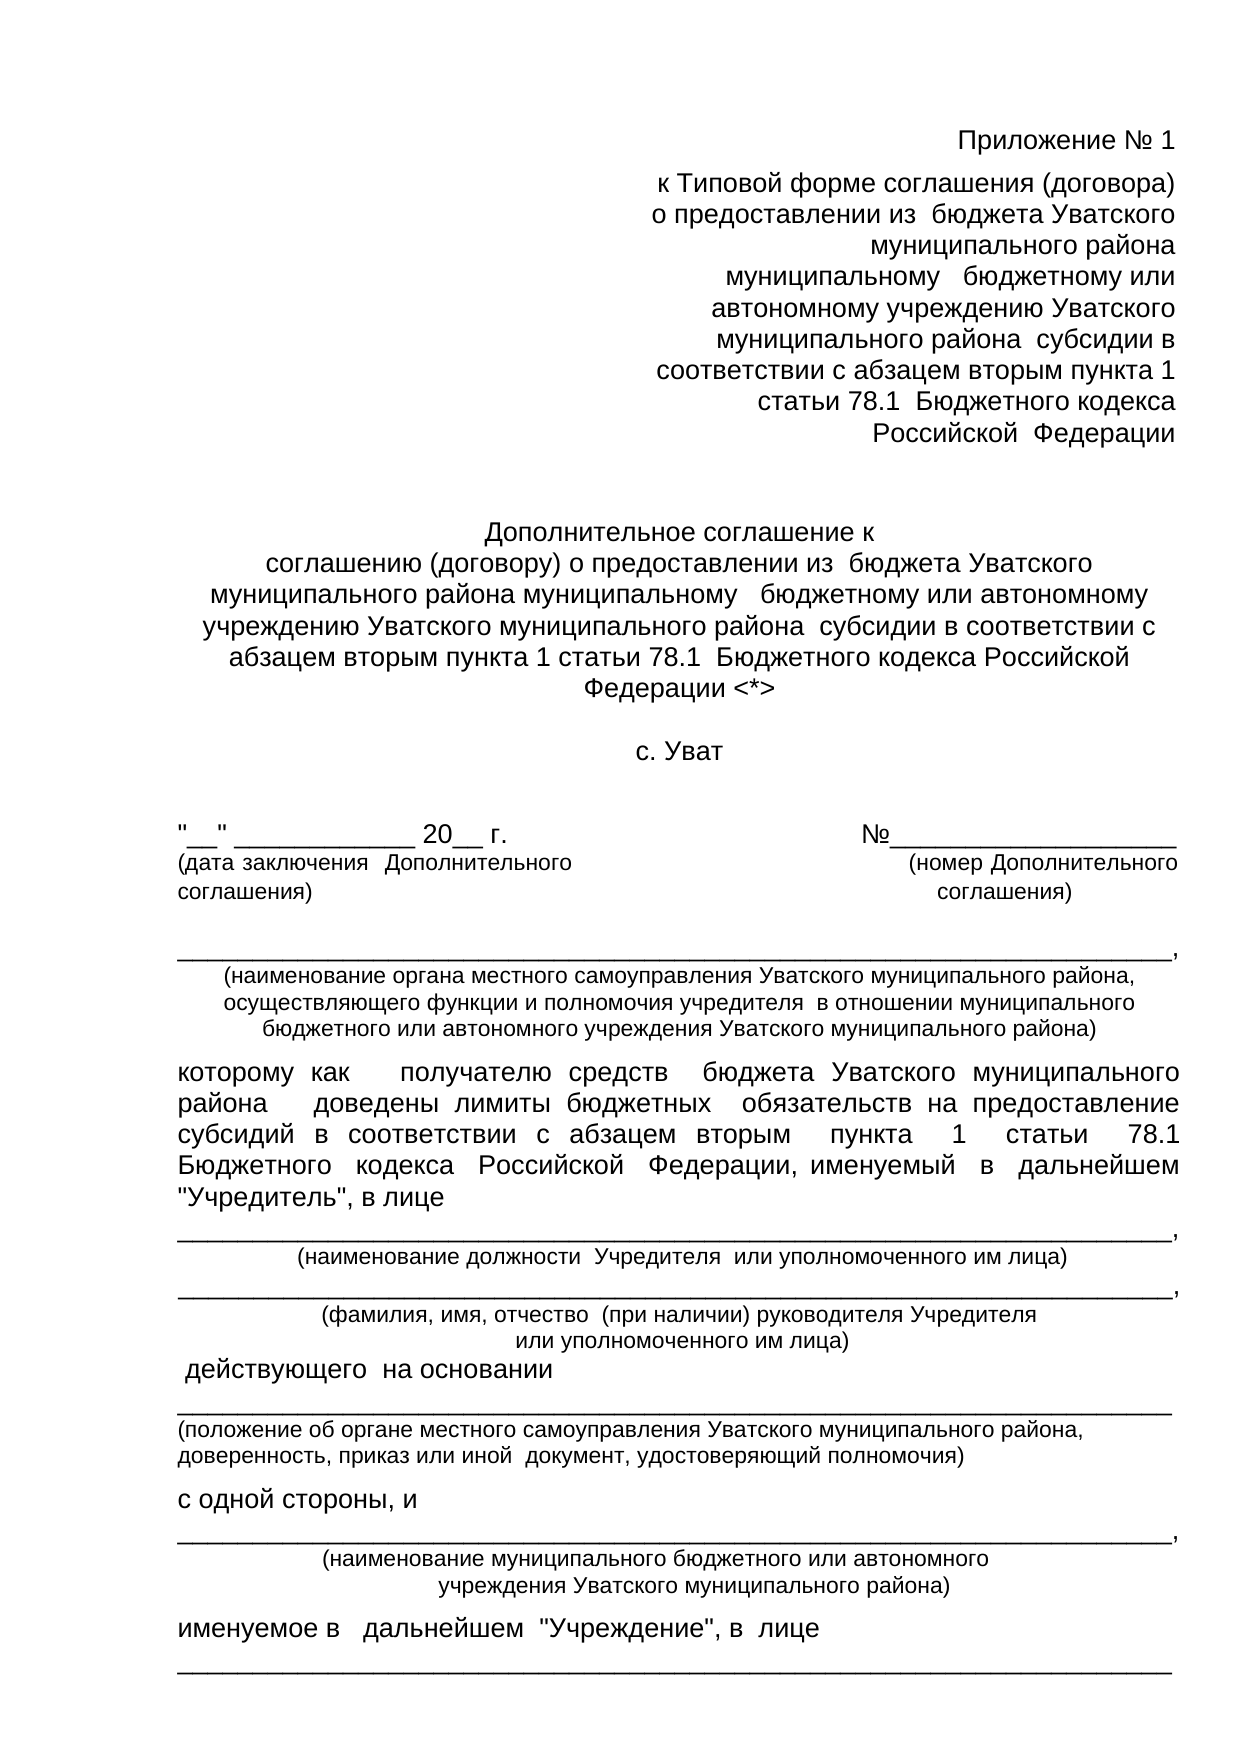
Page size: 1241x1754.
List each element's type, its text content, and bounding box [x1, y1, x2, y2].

text (дата заключения Дополнительного (номер Дополнительного соглашения) соглашения) [177, 849, 1181, 904]
text (наименование муниципального бюджетного или автономного [177, 1545, 1181, 1572]
table_header Приложение № 1 [638, 118, 1181, 161]
text (наименование органа местного самоуправления Уватского муниципального района, осуществляющего функции и полномочия учредителя в отношении муниципального бюджетного или автономного учреждения Уватского муниципального района) [177, 962, 1181, 1041]
text с одной стороны, и __________________________________________________________________, [177, 1483, 1181, 1545]
text __________________________________________________________________ [177, 1644, 1181, 1675]
table_cell к Типовой форме соглашения (договора) о предоставлении из бюджета Уватского муниципального района муниципальному бюджетному или автономному учреждению Уватского муниципального района субсидии в соответствии с абзацем вторым пункта 1 статьи 78.1 Бюджетного кодекса Российской Федерации [638, 161, 1181, 453]
text "__" ____________ 20__ г. №___________________ [177, 818, 1181, 849]
text __________________________________________________________________, [177, 931, 1181, 962]
text которому как получателю средств бюджета Уватского муниципального района доведены лимиты бюджетных обязательств на предоставление субсидий в соответствии с абзацем вторым пункта 1 статьи 78.1 Бюджетного кодекса Российской Федерации, именуемый в дальнейшем "Учредитель", в лице [177, 1056, 1181, 1212]
text с. Уват [177, 735, 1181, 766]
text Дополнительное соглашение к [177, 516, 1181, 547]
text __________________________________________________________________, [177, 1212, 1181, 1243]
text соглашению (договору) о предоставлении из бюджета Уватского муниципального района муниципальному бюджетному или автономному учреждению Уватского муниципального района субсидии в соответствии с абзацем вторым пункта 1 статьи 78.1 Бюджетного кодекса Российской Федерации <*> [177, 547, 1181, 703]
text учреждения Уватского муниципального района) [177, 1572, 1181, 1598]
text именуемое в дальнейшем "Учреждение", в лице [177, 1612, 1181, 1644]
text или уполномоченного им лица) [177, 1327, 1181, 1353]
text __________________________________________________________________, (фамилия, имя, отчество (при наличии) руководителя Учредителя [177, 1269, 1181, 1327]
text (наименование должности Учредителя или уполномоченного им лица) [177, 1243, 1181, 1269]
text действующего на основании __________________________________________________________________ (положение об органе местного самоуправления Уватского муниципального района, доверенность, приказ или иной документ, удостоверяющий полномочия) [177, 1353, 1181, 1468]
